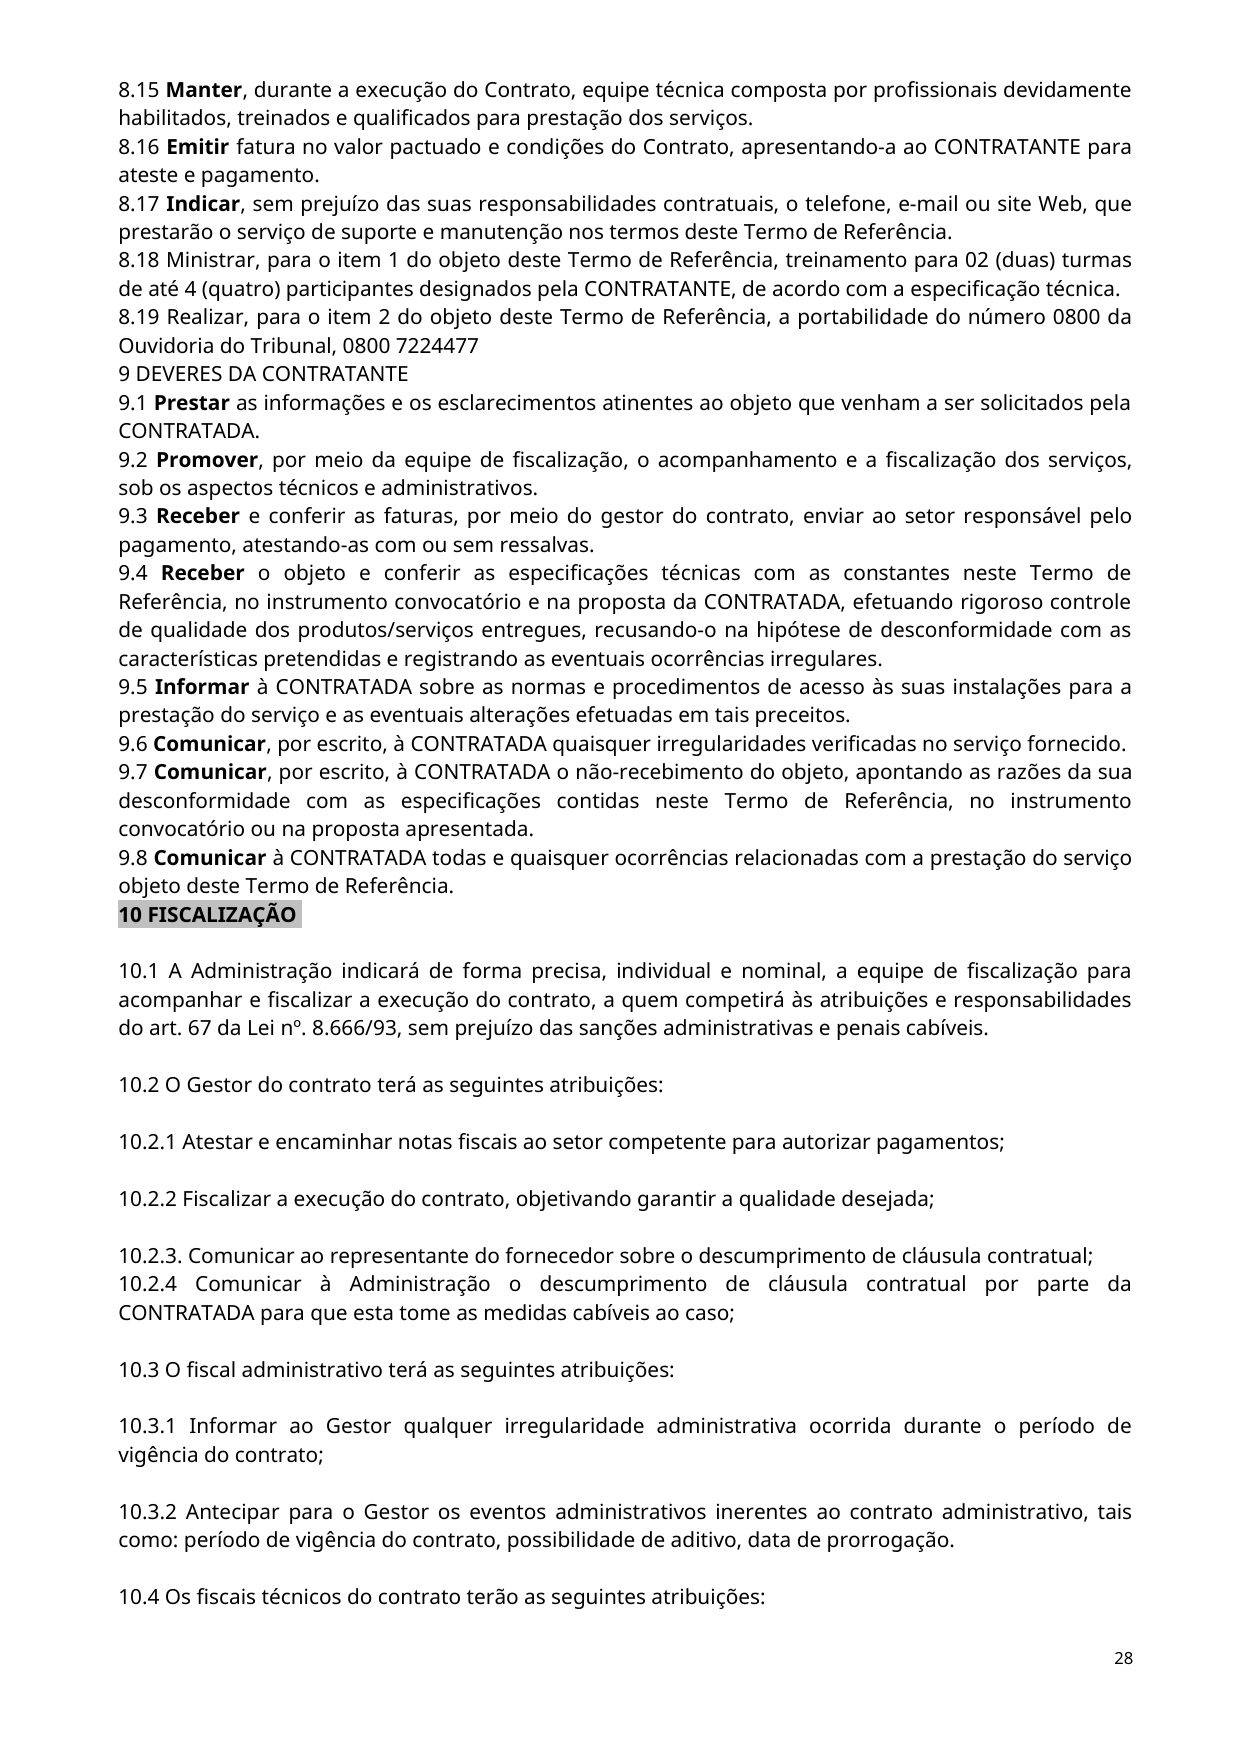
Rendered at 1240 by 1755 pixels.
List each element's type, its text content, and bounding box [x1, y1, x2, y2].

text 8.17 Indicar, sem prejuízo das suas responsabilidades contratuais, o telefone, e-mail ou site Web, que prestarão o serviço de suporte e manutenção nos termos deste Termo de Referência. [118, 189, 1133, 246]
text 10.3.2 Antecipar para o Gestor os eventos administrativos inerentes ao contrato administrativo, tais como: período de vigência do contrato, possibilidade de aditivo, data de prorrogação. [118, 1497, 1133, 1554]
text 9 DEVERES DA CONTRATANTE [118, 359, 1130, 388]
text 9.7 Comunicar, por escrito, à CONTRATADA o não-recebimento do objeto, apontando as razões da sua desconformidade com as especificações contidas neste Termo de Referência, no instrumento convocatório ou na proposta apresentada. [118, 757, 1133, 843]
text 9.5 Informar à CONTRATADA sobre as normas e procedimentos de acesso às suas instalações para a prestação do serviço e as eventuais alterações efetuadas em tais preceitos. [118, 672, 1133, 729]
text 9.1 Prestar as informações e os esclarecimentos atinentes ao objeto que venham a ser solicitados pela CONTRATADA. [118, 388, 1133, 445]
text 10.2.1 Atestar e encaminhar notas fiscais ao setor competente para autorizar pagamentos; [118, 1127, 1133, 1156]
text 10.2 O Gestor do contrato terá as seguintes atribuições: [118, 1070, 1133, 1099]
text 9.6 Comunicar, por escrito, à CONTRATADA quaisquer irregularidades verificadas no serviço fornecido. [118, 729, 1133, 757]
text 10 FISCALIZAÇÃO [118, 900, 1130, 928]
text 9.2 Promover, por meio da equipe de fiscalização, o acompanhamento e a fiscalização dos serviços, sob os aspectos técnicos e administrativos. [118, 445, 1133, 502]
text 8.16 Emitir fatura no valor pactuado e condições do Contrato, apresentando-a ao CONTRATANTE para ateste e pagamento. [118, 132, 1133, 189]
text 10.1 A Administração indicará de forma precisa, individual e nominal, a equipe de fiscalização para acompanhar e fiscalizar a execução do contrato, a quem competirá às atribuições e responsabilidades do art. 67 da Lei nº. 8.666/93, sem prejuízo das sanções administrativas e penais cabíveis. [118, 957, 1133, 1042]
text 10.2.3. Comunicar ao representante do fornecedor sobre o descumprimento de cláusula contratual; [118, 1241, 1133, 1269]
text 8.18 Ministrar, para o item 1 do objeto deste Termo de Referência, treinamento para 02 (duas) turmas de até 4 (quatro) participantes designados pela CONTRATANTE, de acordo com a especificação técnica. [118, 246, 1133, 302]
text 10.3.1 Informar ao Gestor qualquer irregularidade administrativa ocorrida durante o período de vigência do contrato; [118, 1412, 1133, 1468]
text 9.8 Comunicar à CONTRATADA todas e quaisquer ocorrências relacionadas com a prestação do serviço objeto deste Termo de Referência. [118, 843, 1133, 900]
text 10.2.4 Comunicar à Administração o descumprimento de cláusula contratual por parte da CONTRATADA para que esta tome as medidas cabíveis ao caso; [118, 1269, 1133, 1326]
text 8.19 Realizar, para o item 2 do objeto deste Termo de Referência, a portabilidade do número 0800 da Ouvidoria do Tribunal, 0800 7224477 [118, 302, 1133, 359]
text 10.2.2 Fiscalizar a execução do contrato, objetivando garantir a qualidade desejada; [118, 1184, 1133, 1212]
text 10.3 O fiscal administrativo terá as seguintes atribuições: [118, 1355, 1133, 1383]
text 8.15 Manter, durante a execução do Contrato, equipe técnica composta por profissionais devidamente habilitados, treinados e qualificados para prestação dos serviços. [118, 75, 1133, 132]
text 9.3 Receber e conferir as faturas, por meio do gestor do contrato, enviar ao setor responsável pelo pagamento, atestando-as com ou sem ressalvas. [118, 502, 1133, 558]
text 10.4 Os fiscais técnicos do contrato terão as seguintes atribuições: [118, 1582, 1133, 1611]
text 9.4 Receber o objeto e conferir as especificações técnicas com as constantes neste Termo de Referência, no instrumento convocatório e na proposta da CONTRATADA, efetuando rigoroso controle de qualidade dos produtos/serviços entregues, recusando-o na hipótese de desconformidade com as características pretendidas e registrando as eventuais ocorrências irregulares. [118, 558, 1133, 672]
